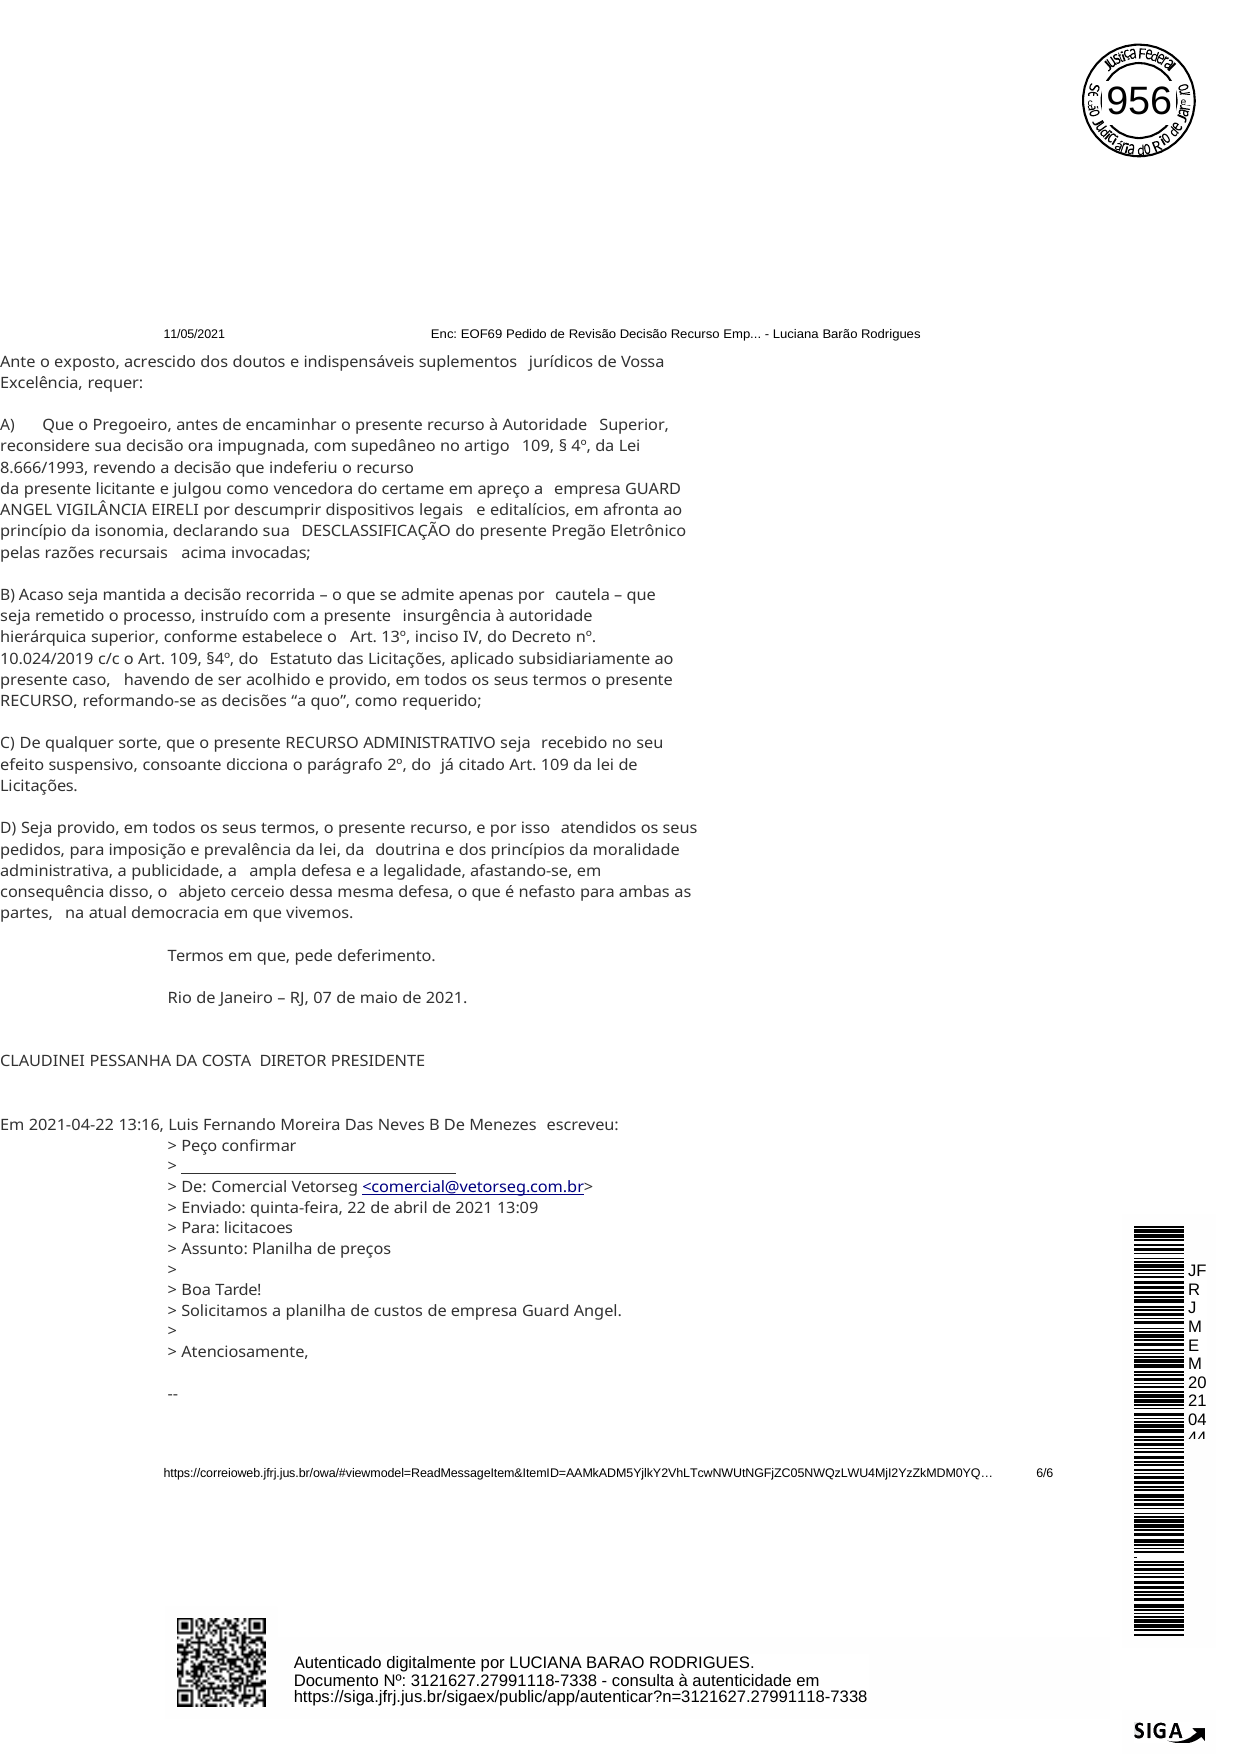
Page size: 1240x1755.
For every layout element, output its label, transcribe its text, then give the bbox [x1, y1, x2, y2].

text https://correioweb.jfrj.jus.br/owa/#viewmodel=ReadMessageItem&ItemID=AAMkADM5YjlkY2VhLTcwNWUtNGFjZC05NWQzLWU4MjI2YzZkMDM0YQ… 6/6 [163, 1466, 1122, 1480]
text [1217, 1341, 1239, 1362]
text Ante o exposto, acrescido dos doutos e indispensáveis suplementos jurídicos de Vossa Excelência, requer: [0, 350, 699, 393]
text [1217, 1217, 1239, 1238]
text Termos em que, pede deferimento. [167, 944, 1239, 966]
text [1217, 1279, 1239, 1300]
text JFRJMEM202104443A [1188, 1262, 1207, 1438]
text > Assunto: Planilha de preços [167, 1238, 1122, 1258]
text [1217, 1258, 1239, 1279]
text > Peço confirmar [167, 1135, 1239, 1155]
text CLAUDINEI PESSANHA DA COSTA DIRETOR PRESIDENTE [0, 1050, 466, 1071]
text > Para: licitacoes [167, 1217, 1122, 1238]
text > Enviado: quinta-feira, 22 de abril de 2021 13:09 [167, 1197, 1239, 1217]
text > [167, 1155, 1239, 1176]
text [1217, 1320, 1239, 1341]
list Que o Pregoeiro, antes de encaminhar o presente recurso à Autoridade Superior, reconsidere sua decisão ora impugnada, com supedâneo no artigo 109, § 4º, da Lei 8.666/1993, revendo a decisão que indeferiu o recurso [0, 414, 715, 478]
list Acaso seja mantida a decisão recorrida – o que se admite apenas por cautela – que seja remetido o processo, instruído com a presente insurgência à autoridade hierárquica superior, conforme estabelece o Art. 13º, inciso IV, do Decreto nº. 10.024/2019 c/c o Art. 109, §4º, do Estatuto das Licitações, aplicado subsidiariamente ao presente caso, havendo de ser acolhido e provido, em todos os seus termos o presente RECURSO, reformando-se as decisões “a quo”, como requerido; [0, 584, 682, 711]
text -- [1217, 1383, 1239, 1404]
text > Boa Tarde! [167, 1279, 1122, 1300]
list Seja provido, em todos os seus termos, o presente recurso, e por isso atendidos os seus pedidos, para imposição e prevalência da lei, da doutrina e dos princípios da moralidade administrativa, a publicidade, a ampla defesa e a legalidade, afastando-se, em consequência disso, o abjeto cerceio dessa mesma defesa, o que é nefasto para ambas as partes, na atual democracia em que vivemos. [0, 817, 698, 923]
text > Solicitamos a planilha de custos de empresa Guard Angel. [167, 1300, 1122, 1320]
text 11/05/2021 Enc: EOF69 Pedido de Revisão Decisão Recurso Emp... - Luciana Barão Rodrigues [163, 327, 1239, 341]
text da presente licitante e julgou como vencedora do certame em apreço a empresa GUARD ANGEL VIGILÂNCIA EIRELI por descumprir dispositivos legais e editalícios, em afronta ao princípio da isonomia, declarando sua DESCLASSIFICAÇÃO do presente Pregão Eletrônico pelas razões recursais acima invocadas; [0, 478, 720, 563]
text > [167, 1258, 1122, 1279]
text > [167, 1320, 1122, 1341]
text > De: Comercial Vetorseg <comercial@vetorseg.com.br> [167, 1176, 1239, 1197]
text -- [167, 1383, 1122, 1404]
text > Atenciosamente, [167, 1341, 1122, 1362]
text Em 2021-04-22 13:16, Luis Fernando Moreira Das Neves B De Menezes escreveu: [0, 1113, 720, 1135]
text Rio de Janeiro – RJ, 07 de maio de 2021. [167, 987, 1239, 1008]
list De qualquer sorte, que o presente RECURSO ADMINISTRATIVO seja recebido no seu efeito suspensivo, consoante dicciona o parágrafo 2º, do já citado Art. 109 da lei de Licitações. [0, 732, 690, 796]
text e [1180, 95, 1193, 105]
text ç [1087, 97, 1100, 106]
